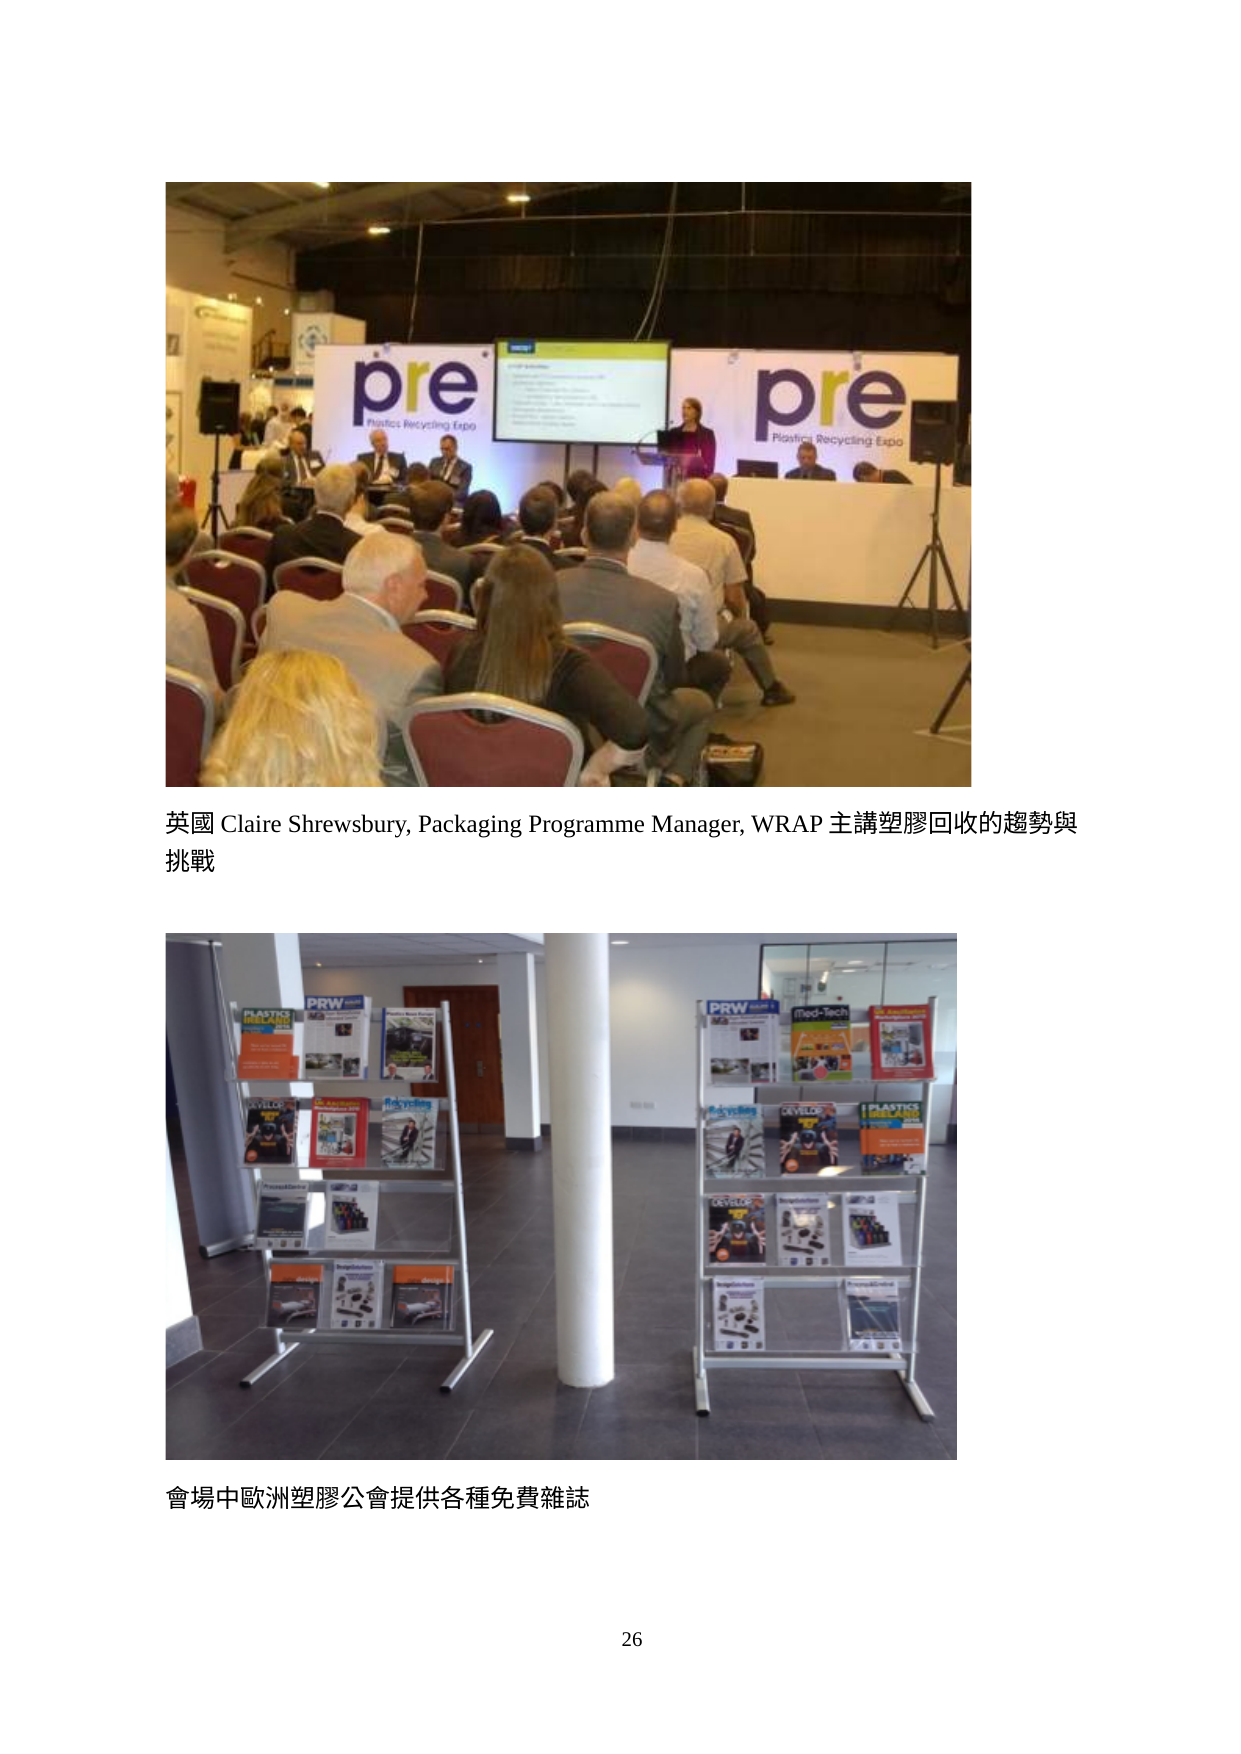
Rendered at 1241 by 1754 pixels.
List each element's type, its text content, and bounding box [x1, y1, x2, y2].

picture [165, 182, 972, 787]
text 英國Claire Shrewsbury, Packaging Programme Manager, WRAP 主講塑膠回收的趨勢與挑戰 [165, 803, 1098, 878]
picture [165, 933, 957, 1460]
text 會場中歐洲塑膠公會提供各種免費雜誌 [165, 1478, 1098, 1515]
